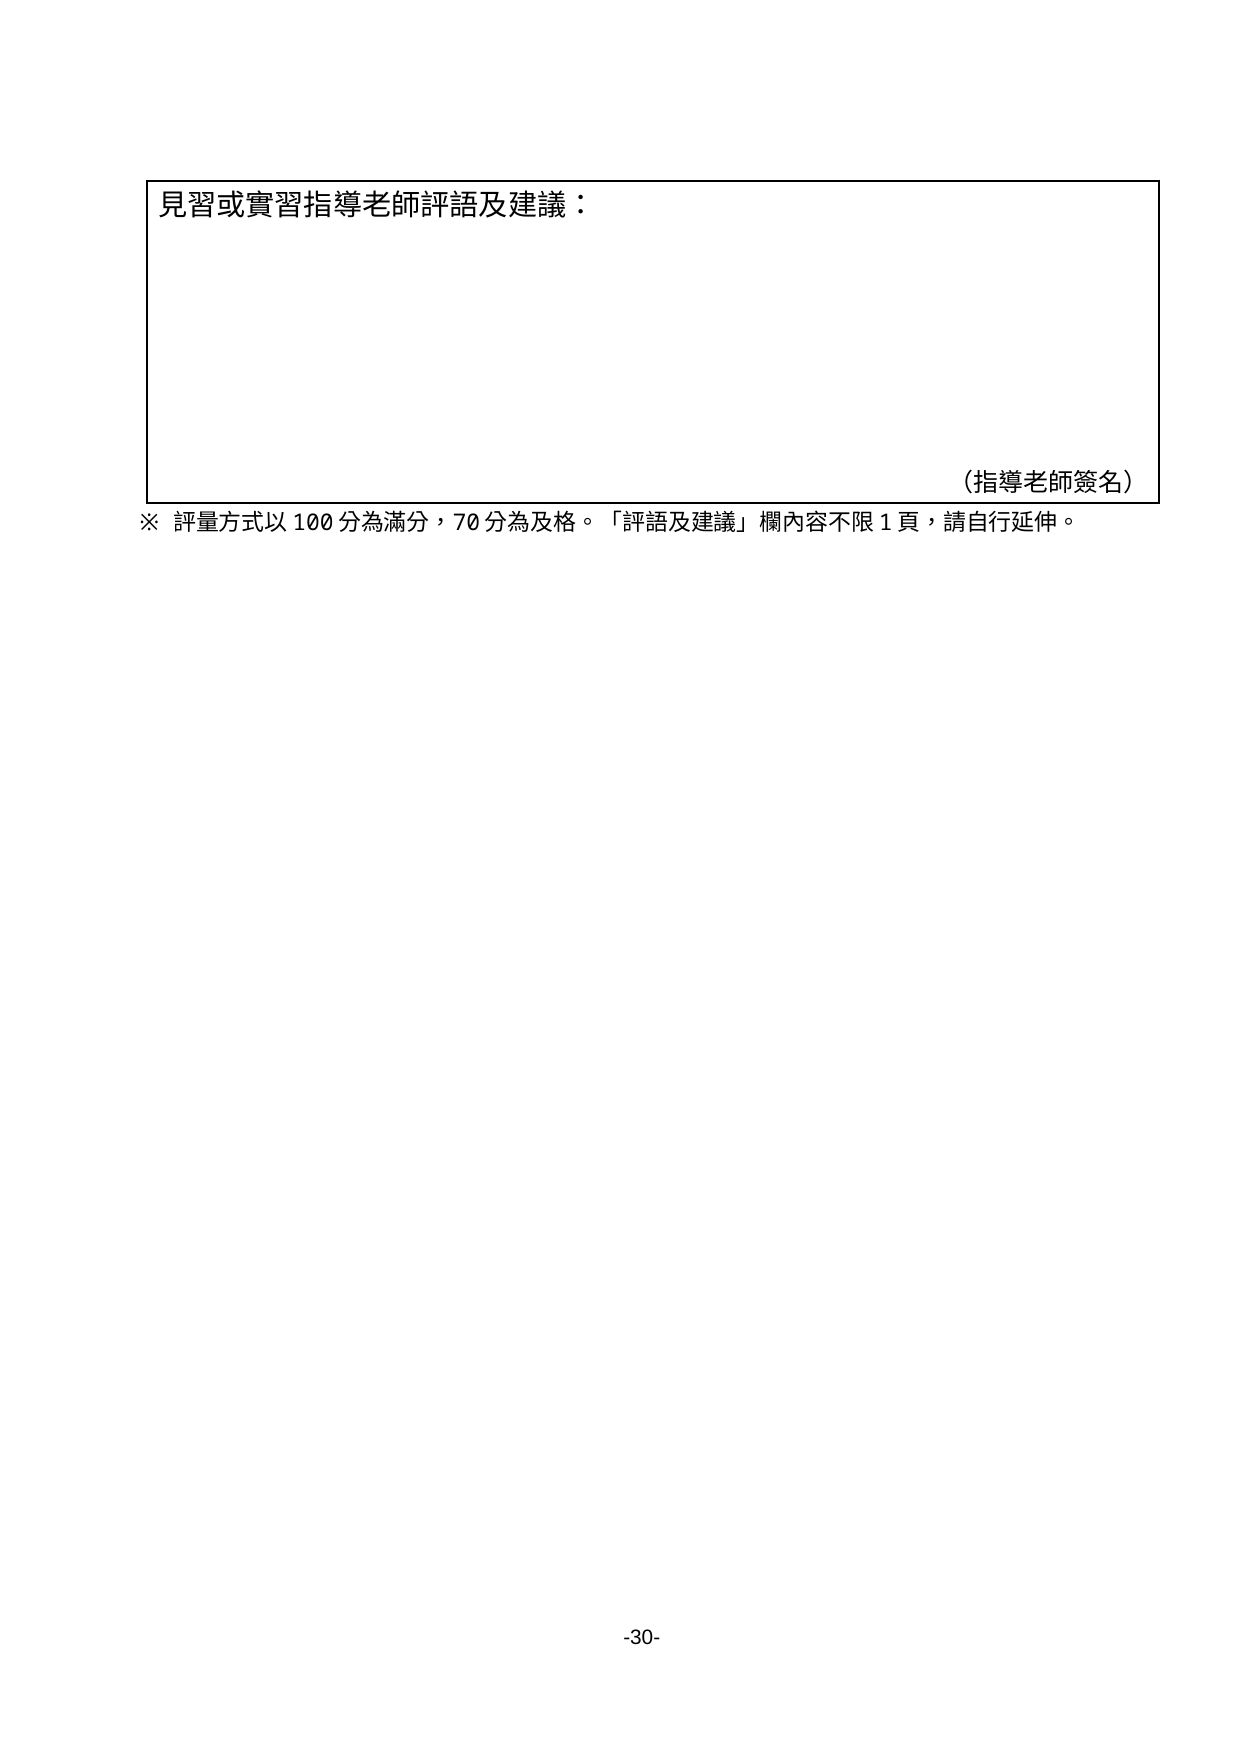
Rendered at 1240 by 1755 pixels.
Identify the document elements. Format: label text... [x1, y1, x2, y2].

list 評量方式以100分為滿分，70分為及格。「評語及建議」欄內容不限1頁，請自行延伸。 [135, 504, 1196, 537]
table_cell 見習或實習指導老師評語及建議： （指導老師簽名） [148, 182, 1158, 502]
